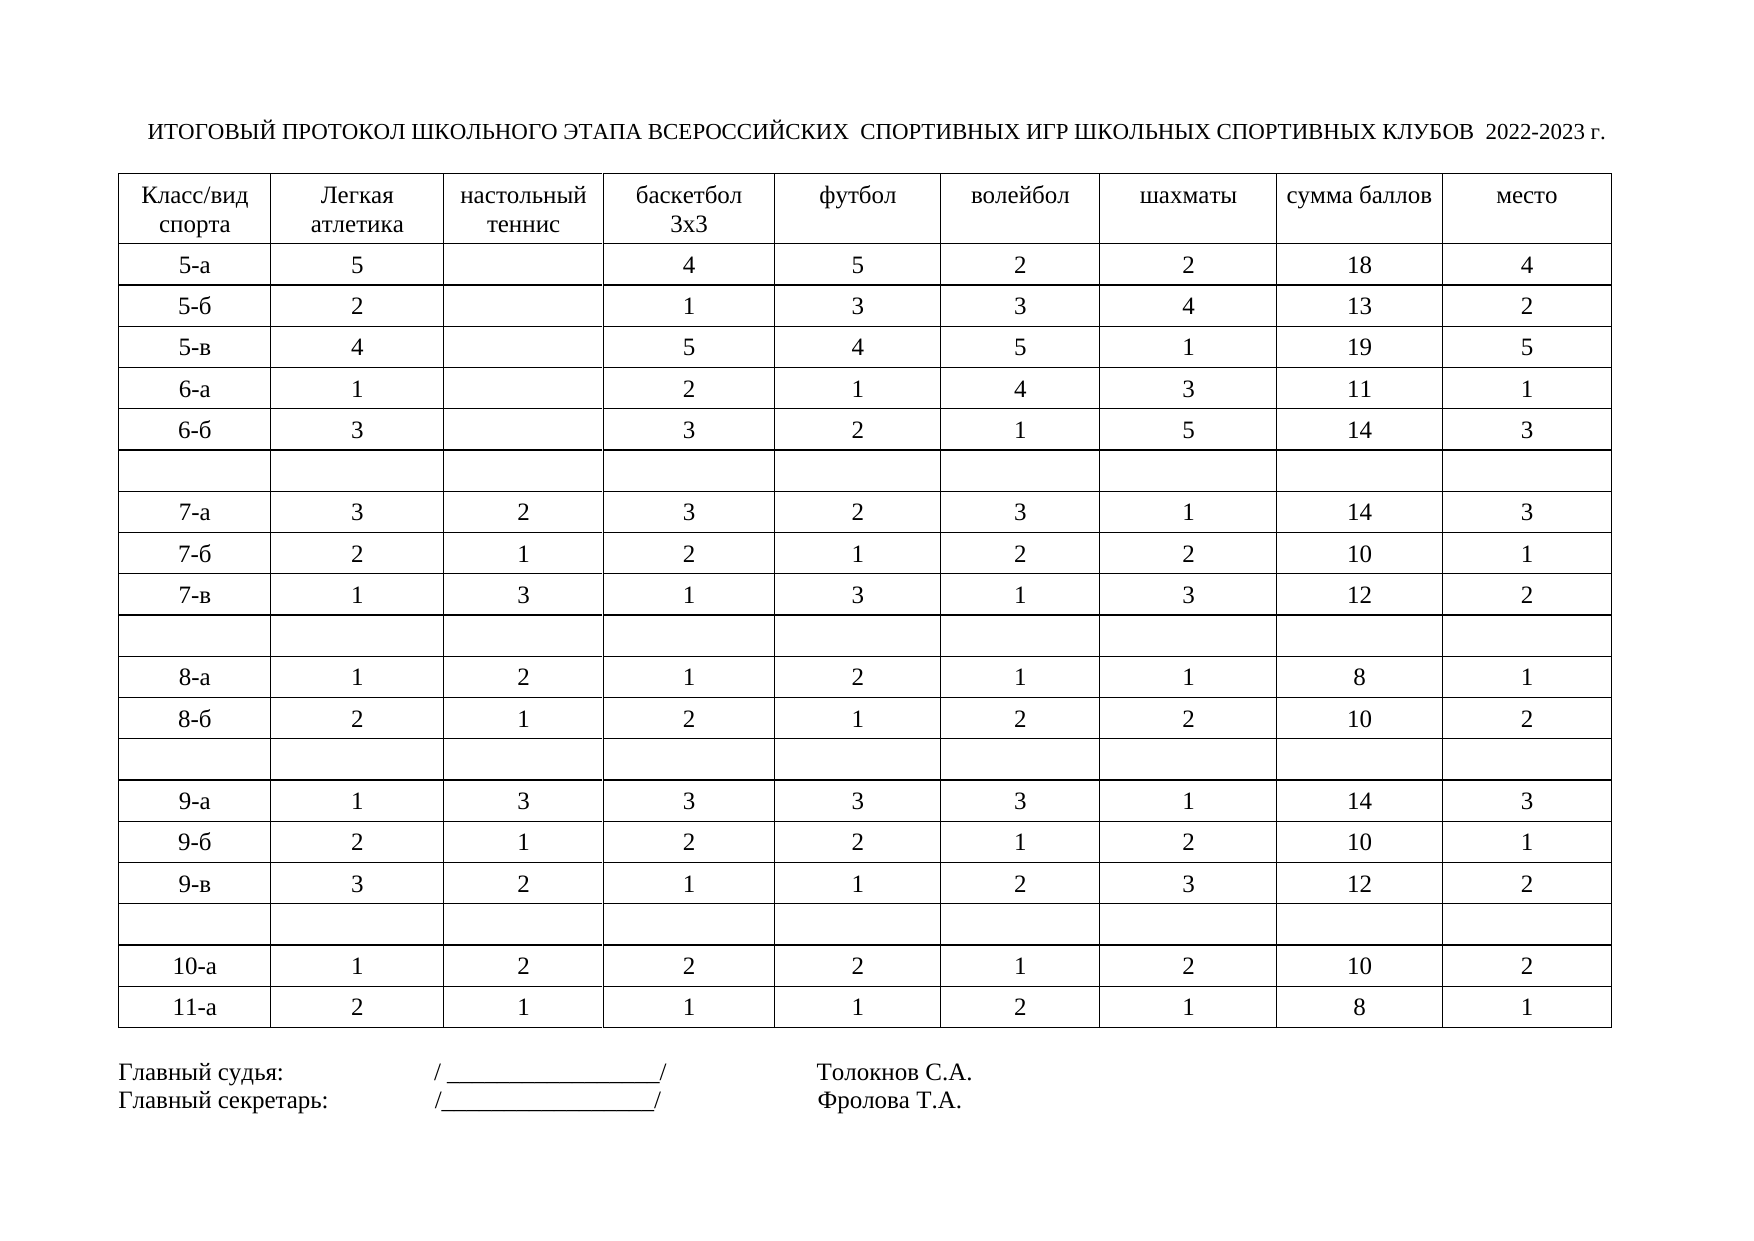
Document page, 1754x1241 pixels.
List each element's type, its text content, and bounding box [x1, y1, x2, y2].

table_cell 8-б [119, 698, 270, 738]
table_cell 1 [604, 657, 774, 697]
table_cell 2 [775, 946, 940, 986]
table_cell 19 [1277, 327, 1442, 367]
table_cell 8-а [119, 657, 270, 697]
table_cell 4 [604, 244, 774, 284]
table_header шахматы [1100, 174, 1276, 243]
table_cell [775, 616, 940, 656]
table_cell 1 [604, 574, 774, 614]
table_cell 1 [775, 533, 940, 573]
table_cell 12 [1277, 574, 1442, 614]
table_cell 11-а [119, 987, 270, 1027]
table_cell 1 [271, 946, 443, 986]
table_cell 3 [941, 286, 1099, 326]
table_cell [444, 368, 602, 408]
table_cell 3 [1100, 368, 1276, 408]
table_cell 2 [1443, 946, 1611, 986]
table_cell 3 [1443, 781, 1611, 821]
table_cell 1 [604, 286, 774, 326]
table_cell 1 [444, 987, 602, 1027]
table_cell [444, 451, 602, 491]
table_cell [1443, 616, 1611, 656]
table_cell 3 [444, 574, 602, 614]
table_cell [1277, 616, 1442, 656]
table_header место [1443, 174, 1611, 243]
table_cell 6-б [119, 409, 270, 449]
table_cell [271, 739, 443, 779]
table_cell [941, 739, 1099, 779]
table_cell 10 [1277, 946, 1442, 986]
table_cell 3 [1100, 863, 1276, 903]
table_cell 3 [941, 492, 1099, 532]
table_cell 3 [775, 286, 940, 326]
table_cell 1 [1443, 822, 1611, 862]
table_cell 3 [604, 781, 774, 821]
table_cell 3 [271, 492, 443, 532]
table_cell [775, 739, 940, 779]
table_cell 2 [271, 987, 443, 1027]
table_cell 8 [1277, 657, 1442, 697]
table_cell [444, 616, 602, 656]
table_cell 18 [1277, 244, 1442, 284]
table_cell 3 [775, 574, 940, 614]
table_cell 1 [1443, 368, 1611, 408]
table_cell 2 [604, 822, 774, 862]
table_cell 2 [775, 657, 940, 697]
table_cell [119, 616, 270, 656]
text ИТОГОВЫЙ ПРОТОКОЛ ШКОЛЬНОГО ЭТАПА ВСЕРОССИЙСКИХ СПОРТИВНЫХ ИГР ШКОЛЬНЫХ СПОРТИВНЫХ КЛУБОВ 2022-2023 г. [118, 118, 1636, 144]
table_cell 4 [775, 327, 940, 367]
table_cell 1 [775, 368, 940, 408]
table_cell 2 [1100, 244, 1276, 284]
table_cell 5-в [119, 327, 270, 367]
table_cell 1 [271, 368, 443, 408]
table_cell 2 [1100, 946, 1276, 986]
table_cell 5 [271, 244, 443, 284]
table_cell [1100, 616, 1276, 656]
table_cell 2 [941, 863, 1099, 903]
table_cell 1 [1443, 657, 1611, 697]
table_cell 6-а [119, 368, 270, 408]
table_cell [1277, 739, 1442, 779]
table_cell 10-а [119, 946, 270, 986]
table_cell 5-а [119, 244, 270, 284]
table_cell 2 [271, 533, 443, 573]
table_header настольный теннис [444, 174, 602, 243]
table_cell [271, 451, 443, 491]
table_cell 1 [604, 987, 774, 1027]
table_cell 2 [1443, 863, 1611, 903]
table_cell 8 [1277, 987, 1442, 1027]
text Главный секретарь: /_________________/ Фролова Т.А. [118, 1086, 1636, 1114]
table_cell 4 [941, 368, 1099, 408]
table_cell 4 [271, 327, 443, 367]
table_cell [444, 904, 602, 944]
table_cell 2 [941, 698, 1099, 738]
table_cell [941, 904, 1099, 944]
text Главный судья: / _________________/ Толокнов С.А. [118, 1057, 1636, 1086]
table_cell [1443, 451, 1611, 491]
table_cell 12 [1277, 863, 1442, 903]
table_cell [604, 616, 774, 656]
table_cell 2 [604, 946, 774, 986]
table_header сумма баллов [1277, 174, 1442, 243]
table_cell 9-а [119, 781, 270, 821]
table_cell 3 [444, 781, 602, 821]
table_cell [444, 286, 602, 326]
table_cell 1 [1100, 657, 1276, 697]
table_cell [444, 244, 602, 284]
table_cell 3 [1443, 409, 1611, 449]
table_cell 1 [1100, 781, 1276, 821]
table_cell 2 [941, 987, 1099, 1027]
table_cell 1 [775, 987, 940, 1027]
table_cell [271, 904, 443, 944]
table_cell [444, 739, 602, 779]
table_cell [119, 451, 270, 491]
table_cell 1 [604, 863, 774, 903]
table_cell 5 [1100, 409, 1276, 449]
table_cell 1 [941, 409, 1099, 449]
table_cell 3 [1100, 574, 1276, 614]
table_header волейбол [941, 174, 1099, 243]
table_cell [775, 904, 940, 944]
table_cell [119, 739, 270, 779]
table_cell 2 [271, 698, 443, 738]
table_cell 10 [1277, 822, 1442, 862]
table_cell 2 [444, 863, 602, 903]
table_cell 2 [941, 244, 1099, 284]
table_header Класс/вид спорта [119, 174, 270, 243]
table_cell 2 [444, 657, 602, 697]
table_cell 2 [604, 698, 774, 738]
table_cell [1100, 904, 1276, 944]
table_cell 2 [1100, 822, 1276, 862]
table_cell 3 [775, 781, 940, 821]
table_cell [1443, 904, 1611, 944]
table_cell 9-в [119, 863, 270, 903]
table_cell [1443, 739, 1611, 779]
table_cell 2 [604, 533, 774, 573]
table_cell 1 [444, 533, 602, 573]
table_cell 1 [1100, 492, 1276, 532]
table_cell 14 [1277, 492, 1442, 532]
table_cell [604, 739, 774, 779]
table_cell 9-б [119, 822, 270, 862]
table_cell 2 [604, 368, 774, 408]
table_cell 3 [604, 409, 774, 449]
table_cell 3 [271, 863, 443, 903]
table_cell 2 [271, 286, 443, 326]
table_cell 2 [1100, 533, 1276, 573]
table_cell 1 [941, 946, 1099, 986]
table_cell 7-а [119, 492, 270, 532]
table_cell 2 [444, 492, 602, 532]
table_cell 5 [1443, 327, 1611, 367]
table_cell [119, 904, 270, 944]
table_cell 4 [1443, 244, 1611, 284]
table_cell 1 [271, 781, 443, 821]
table_cell [941, 616, 1099, 656]
table_cell [1277, 904, 1442, 944]
table_cell 1 [444, 698, 602, 738]
table_cell 1 [941, 574, 1099, 614]
table_header Легкая атлетика [271, 174, 443, 243]
table_cell 1 [941, 822, 1099, 862]
table_cell 2 [271, 822, 443, 862]
table_cell 5 [775, 244, 940, 284]
table_cell 14 [1277, 781, 1442, 821]
table_cell 13 [1277, 286, 1442, 326]
table_cell 2 [775, 409, 940, 449]
table_cell 1 [775, 698, 940, 738]
table_cell 7-в [119, 574, 270, 614]
table_cell 5-б [119, 286, 270, 326]
table_cell 1 [271, 574, 443, 614]
table_header баскетбол 3х3 [604, 174, 774, 243]
table_cell [941, 451, 1099, 491]
table_cell 10 [1277, 698, 1442, 738]
table_cell 2 [775, 492, 940, 532]
table_cell [1100, 739, 1276, 779]
table_cell 1 [1100, 987, 1276, 1027]
table_cell 1 [775, 863, 940, 903]
table_cell 3 [1443, 492, 1611, 532]
table_cell [1100, 451, 1276, 491]
table_cell 11 [1277, 368, 1442, 408]
table_cell 2 [775, 822, 940, 862]
table_cell 14 [1277, 409, 1442, 449]
table_cell 2 [1443, 698, 1611, 738]
table_cell 7-б [119, 533, 270, 573]
table_cell 3 [941, 781, 1099, 821]
table_cell 1 [941, 657, 1099, 697]
table_cell [444, 327, 602, 367]
table_cell 5 [604, 327, 774, 367]
table_cell 3 [604, 492, 774, 532]
table_cell 1 [1443, 987, 1611, 1027]
table_cell [604, 451, 774, 491]
table_cell 4 [1100, 286, 1276, 326]
table_cell 3 [271, 409, 443, 449]
table_cell [604, 904, 774, 944]
table_cell [444, 409, 602, 449]
table_cell 1 [271, 657, 443, 697]
table_cell 10 [1277, 533, 1442, 573]
table_cell [775, 451, 940, 491]
table_cell 5 [941, 327, 1099, 367]
table_cell 2 [1100, 698, 1276, 738]
table_cell 1 [1443, 533, 1611, 573]
table_cell 1 [444, 822, 602, 862]
table_cell 2 [1443, 286, 1611, 326]
table_cell 2 [444, 946, 602, 986]
table_header футбол [775, 174, 940, 243]
table_cell 2 [941, 533, 1099, 573]
table_cell [1277, 451, 1442, 491]
table_cell 2 [1443, 574, 1611, 614]
table_cell [271, 616, 443, 656]
table_cell 1 [1100, 327, 1276, 367]
